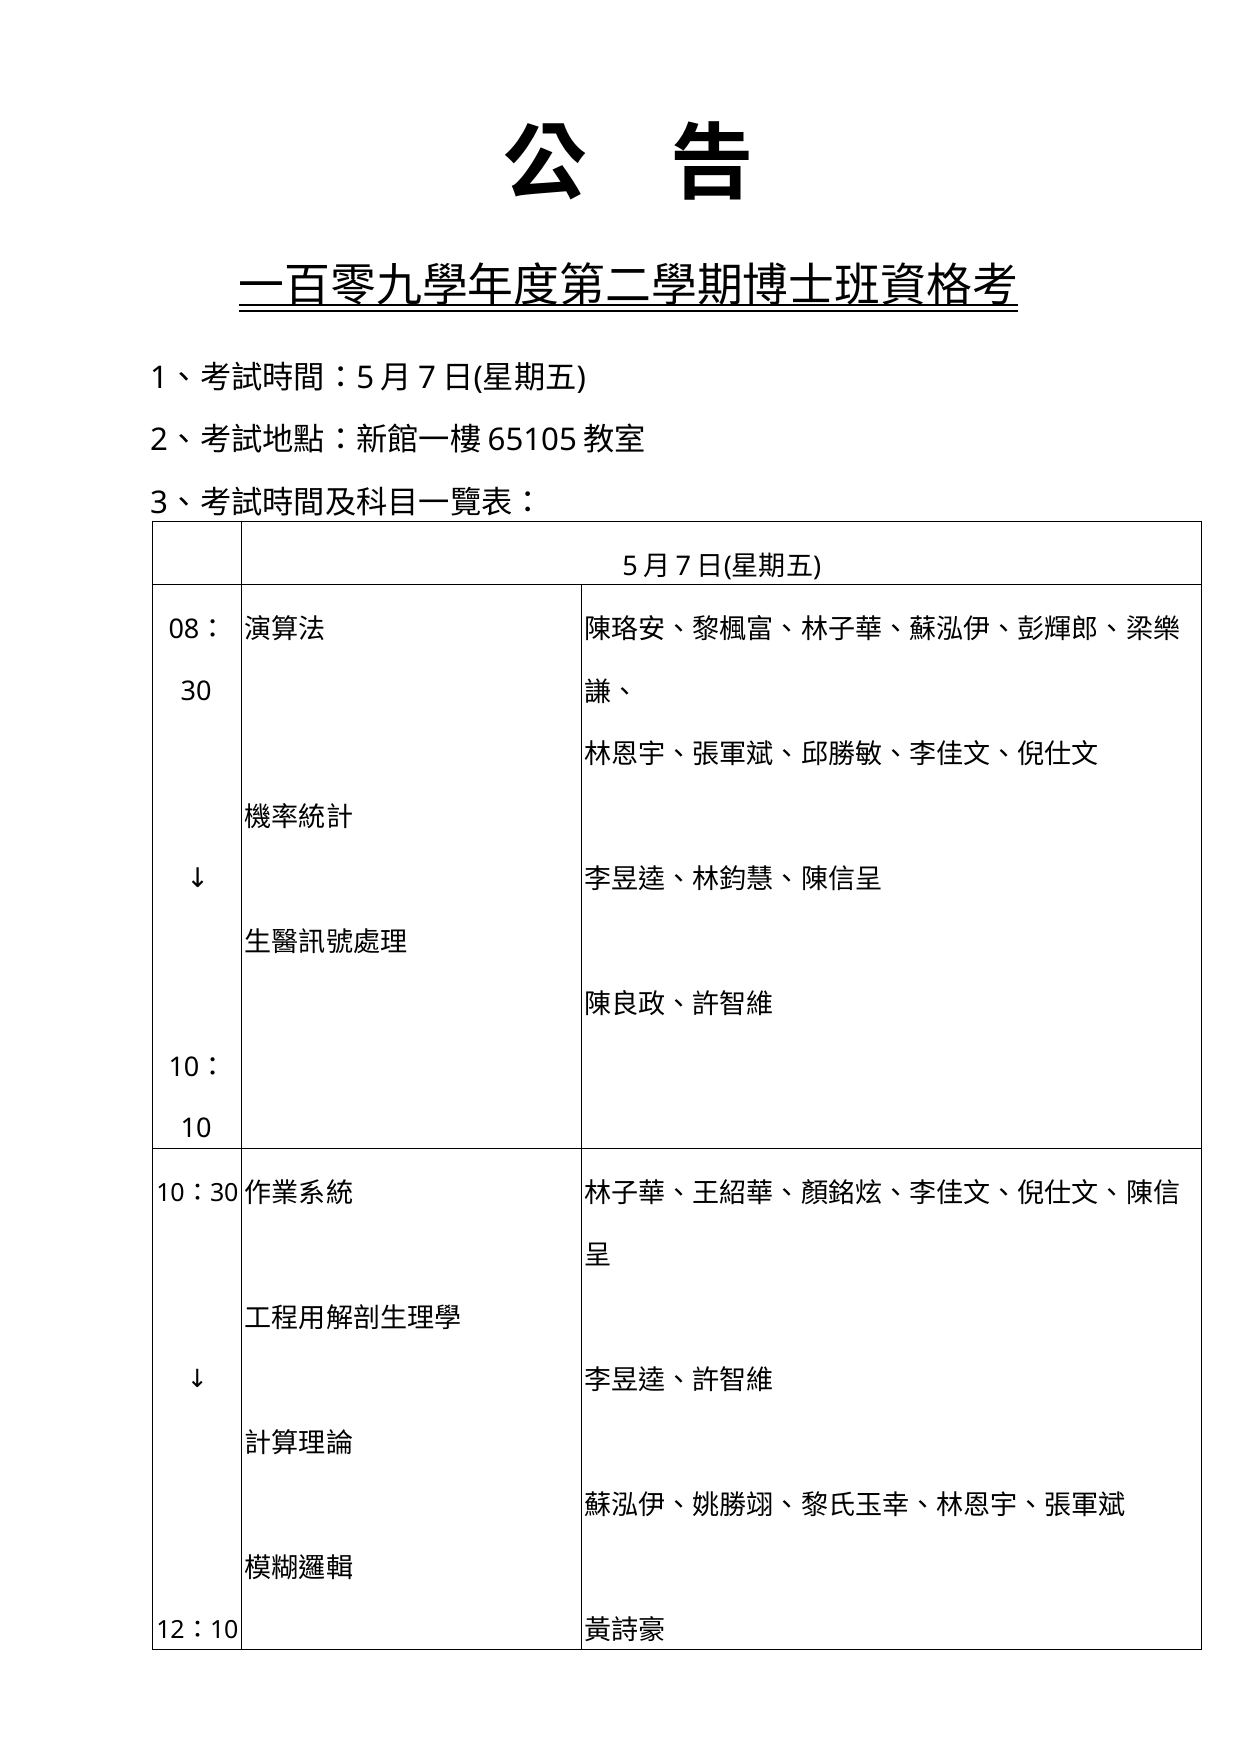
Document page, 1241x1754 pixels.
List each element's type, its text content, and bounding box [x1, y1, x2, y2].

text 公 告 [150, 83, 1106, 208]
list 考試時間：5月7日(星期五) [150, 333, 1106, 396]
table_cell 作業系統 工程用解剖生理學 計算理論 模糊邏輯 [242, 1149, 581, 1649]
table_cell 林子華、王紹華、顏銘炫、李佳文、倪仕文、陳信呈 李昱逵、許智維 蘇泓伊、姚勝翊、黎氏玉幸、林恩宇、張軍斌 黃詩豪 [582, 1149, 1201, 1649]
table_header 5月7日(星期五) [242, 522, 1201, 584]
list 考試時間及科目一覽表： [150, 458, 1106, 521]
table_header [153, 522, 241, 584]
table_cell 演算法 機率統計 生醫訊號處理 [242, 585, 581, 1148]
list 考試地點：新館一樓65105教室 [150, 396, 1106, 458]
text 一百零九學年度第二學期博士班資格考 [150, 208, 1106, 333]
table_cell 08：30 ↓ 10：10 [153, 585, 241, 1148]
table_cell 陳珞安、黎楓富、林子華、蘇泓伊、彭輝郎、梁樂謙、 林恩宇、張軍斌、邱勝敏、李佳文、倪仕文 李昱逵、林鈞慧、陳信呈 陳良政、許智維 [582, 585, 1201, 1148]
table_cell 10：30 ↓ 12：10 [153, 1149, 241, 1649]
